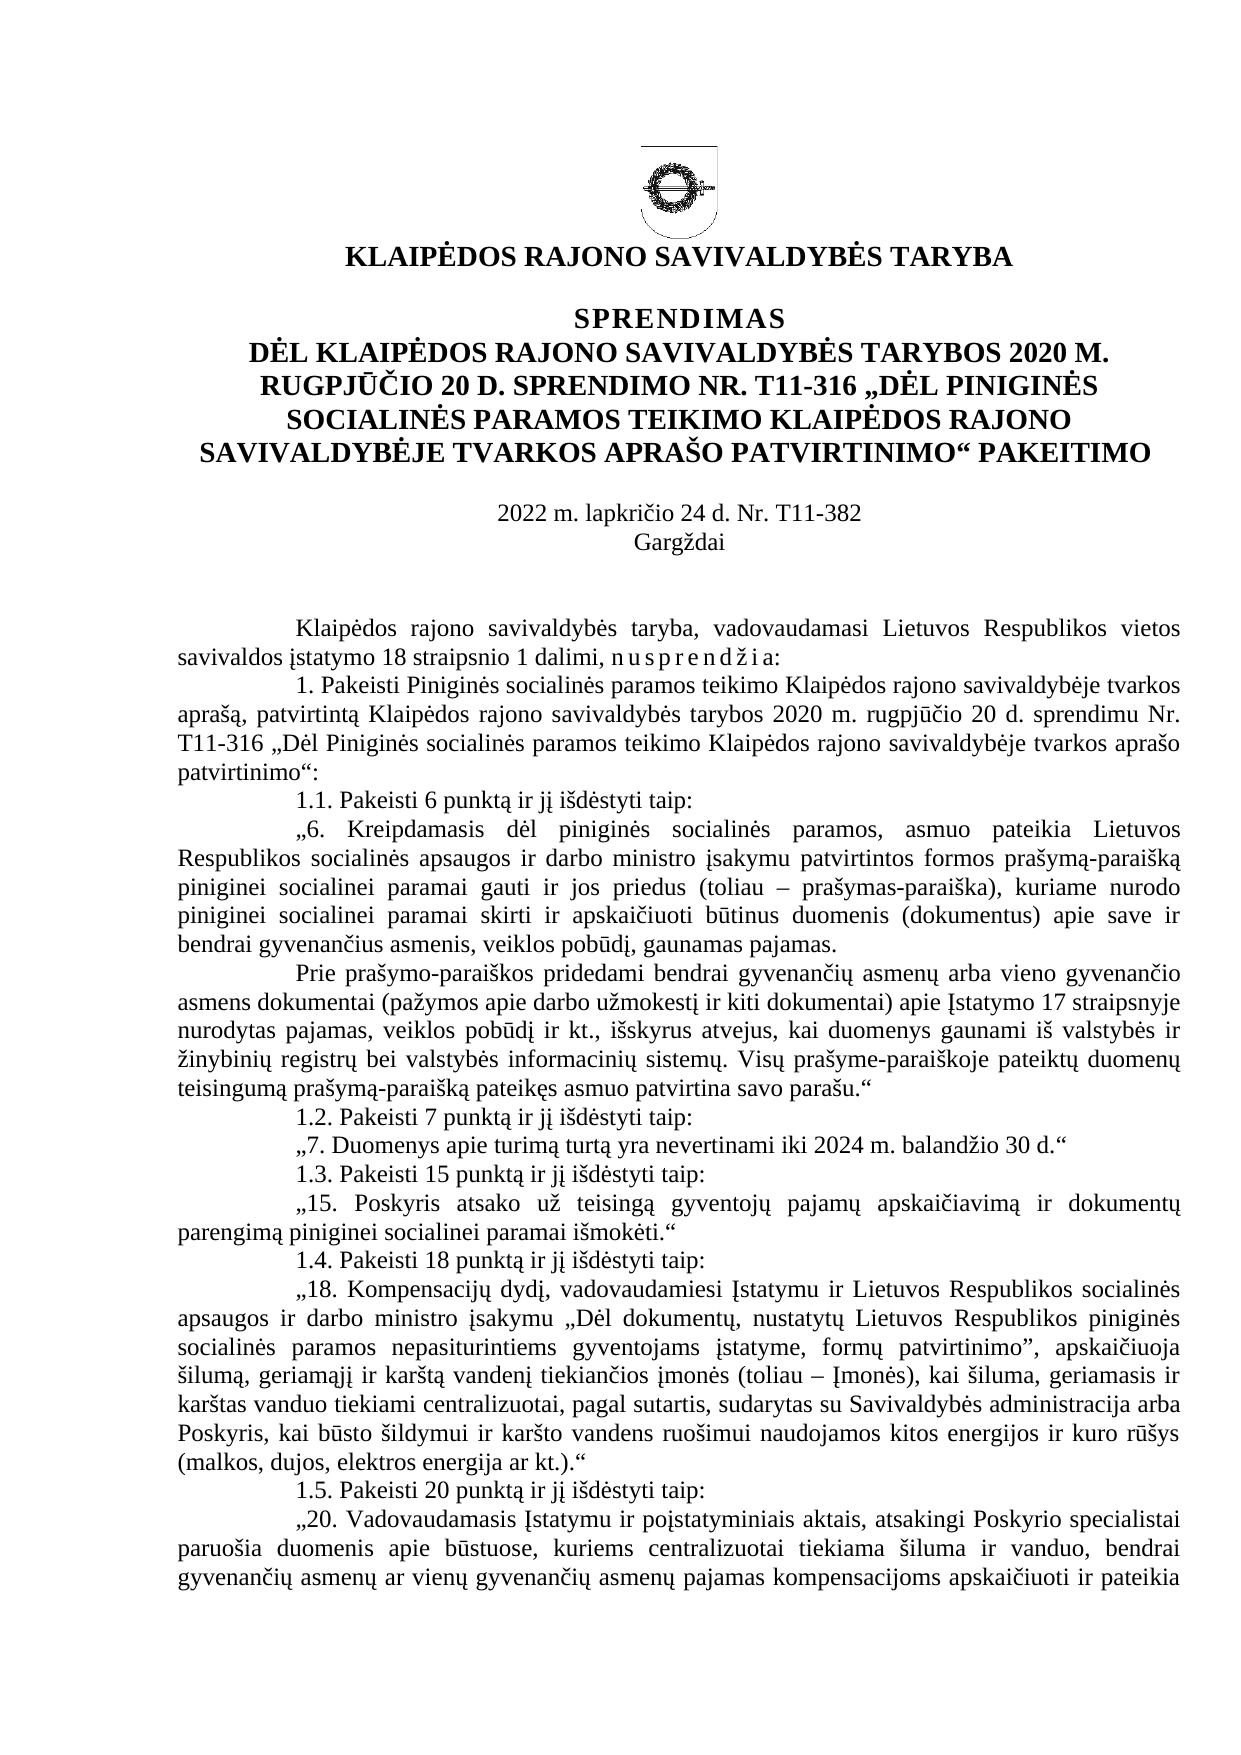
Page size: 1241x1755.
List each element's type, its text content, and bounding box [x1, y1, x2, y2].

text 1.5. Pakeisti 20 punktą ir jį išdėstyti taip: [177, 1475, 1181, 1504]
text „20. Vadovaudamasis Įstatymu ir poįstatyminiais aktais, atsakingi Poskyrio specialistai paruošia duomenis apie būstuose, kuriems centralizuotai tiekiama šiluma ir vanduo, bendrai gyvenančių asmenų ar vienų gyvenančių asmenų pajamas kompensacijoms apskaičiuoti ir pateikia [177, 1504, 1181, 1590]
text 1.2. Pakeisti 7 punktą ir jį išdėstyti taip: [177, 1102, 1181, 1130]
text Gargždai [177, 527, 1181, 555]
text „6. Kreipdamasis dėl piniginės socialinės paramos, asmuo pateikia Lietuvos Respublikos socialinės apsaugos ir darbo ministro įsakymu patvirtintos formos prašymą-paraišką piniginei socialinei paramai gauti ir jos priedus (toliau – prašymas-paraiška), kuriame nurodo piniginei socialinei paramai skirti ir apskaičiuoti būtinus duomenis (dokumentus) apie save ir bendrai gyvenančius asmenis, veiklos pobūdį, gaunamas pajamas. [177, 814, 1181, 958]
text SPRENDIMAS [177, 301, 1181, 335]
text „18. Kompensacijų dydį, vadovaudamiesi Įstatymu ir Lietuvos Respublikos socialinės apsaugos ir darbo ministro įsakymu „Dėl dokumentų, nustatytų Lietuvos Respublikos piniginės socialinės paramos nepasiturintiems gyventojams įstatyme, formų patvirtinimo”, apskaičiuoja šilumą, geriamąjį ir karštą vandenį tiekiančios įmonės (toliau – Įmonės), kai šiluma, geriamasis ir karštas vanduo tiekiami centralizuotai, pagal sutartis, sudarytas su Savivaldybės administracija arba Poskyris, kai būsto šildymui ir karšto vandens ruošimui naudojamos kitos energijos ir kuro rūšys (malkos, dujos, elektros energija ar kt.).“ [177, 1274, 1181, 1475]
text Prie prašymo-paraiškos pridedami bendrai gyvenančių asmenų arba vieno gyvenančio asmens dokumentai (pažymos apie darbo užmokestį ir kiti dokumentai) apie Įstatymo 17 straipsnyje nurodytas pajamas, veiklos pobūdį ir kt., išskyrus atvejus, kai duomenys gaunami iš valstybės ir žinybinių registrų bei valstybės informacinių sistemų. Visų prašyme-paraiškoje pateiktų duomenų teisingumą prašymą-paraišką pateikęs asmuo patvirtina savo parašu.“ [177, 958, 1181, 1102]
text 1.3. Pakeisti 15 punktą ir jį išdėstyti taip: [177, 1159, 1181, 1188]
text Klaipėdos rajono savivaldybės taryba, vadovaudamasi Lietuvos Respublikos vietos savivaldos įstatymo 18 straipsnio 1 dalimi, nusprendžia: [177, 613, 1181, 670]
text 2022 m. lapkričio 24 d. Nr. T11-382 [177, 498, 1181, 527]
text KLAIPĖDOS RAJONO SAVIVALDYBĖS TARYBA [177, 239, 1181, 273]
text DĖL KLAIPĖDOS RAJONO SAVIVALDYBĖS TARYBOS 2020 M. RUGPJŪČIO 20 D. SPRENDIMO NR. T11-316 „DĖL PINIGINĖS SOCIALINĖS PARAMOS TEIKIMO KLAIPĖDOS RAJONO SAVIVALDYBĖJE TVARKOS APRAŠO PATVIRTINIMO“ PAKEITIMO [177, 335, 1181, 469]
text „7. Duomenys apie turimą turtą yra nevertinami iki 2024 m. balandžio 30 d.“ [177, 1130, 1181, 1159]
text „15. Poskyris atsako už teisingą gyventojų pajamų apskaičiavimą ir dokumentų parengimą piniginei socialinei paramai išmokėti.“ [177, 1188, 1181, 1245]
text 1.4. Pakeisti 18 punktą ir jį išdėstyti taip: [177, 1245, 1181, 1274]
text 1.1. Pakeisti 6 punktą ir jį išdėstyti taip: [177, 785, 1181, 814]
text 1. Pakeisti Piniginės socialinės paramos teikimo Klaipėdos rajono savivaldybėje tvarkos aprašą, patvirtintą Klaipėdos rajono savivaldybės tarybos 2020 m. rugpjūčio 20 d. sprendimu Nr. T11-316 „Dėl Piniginės socialinės paramos teikimo Klaipėdos rajono savivaldybėje tvarkos aprašo patvirtinimo“: [177, 670, 1181, 785]
